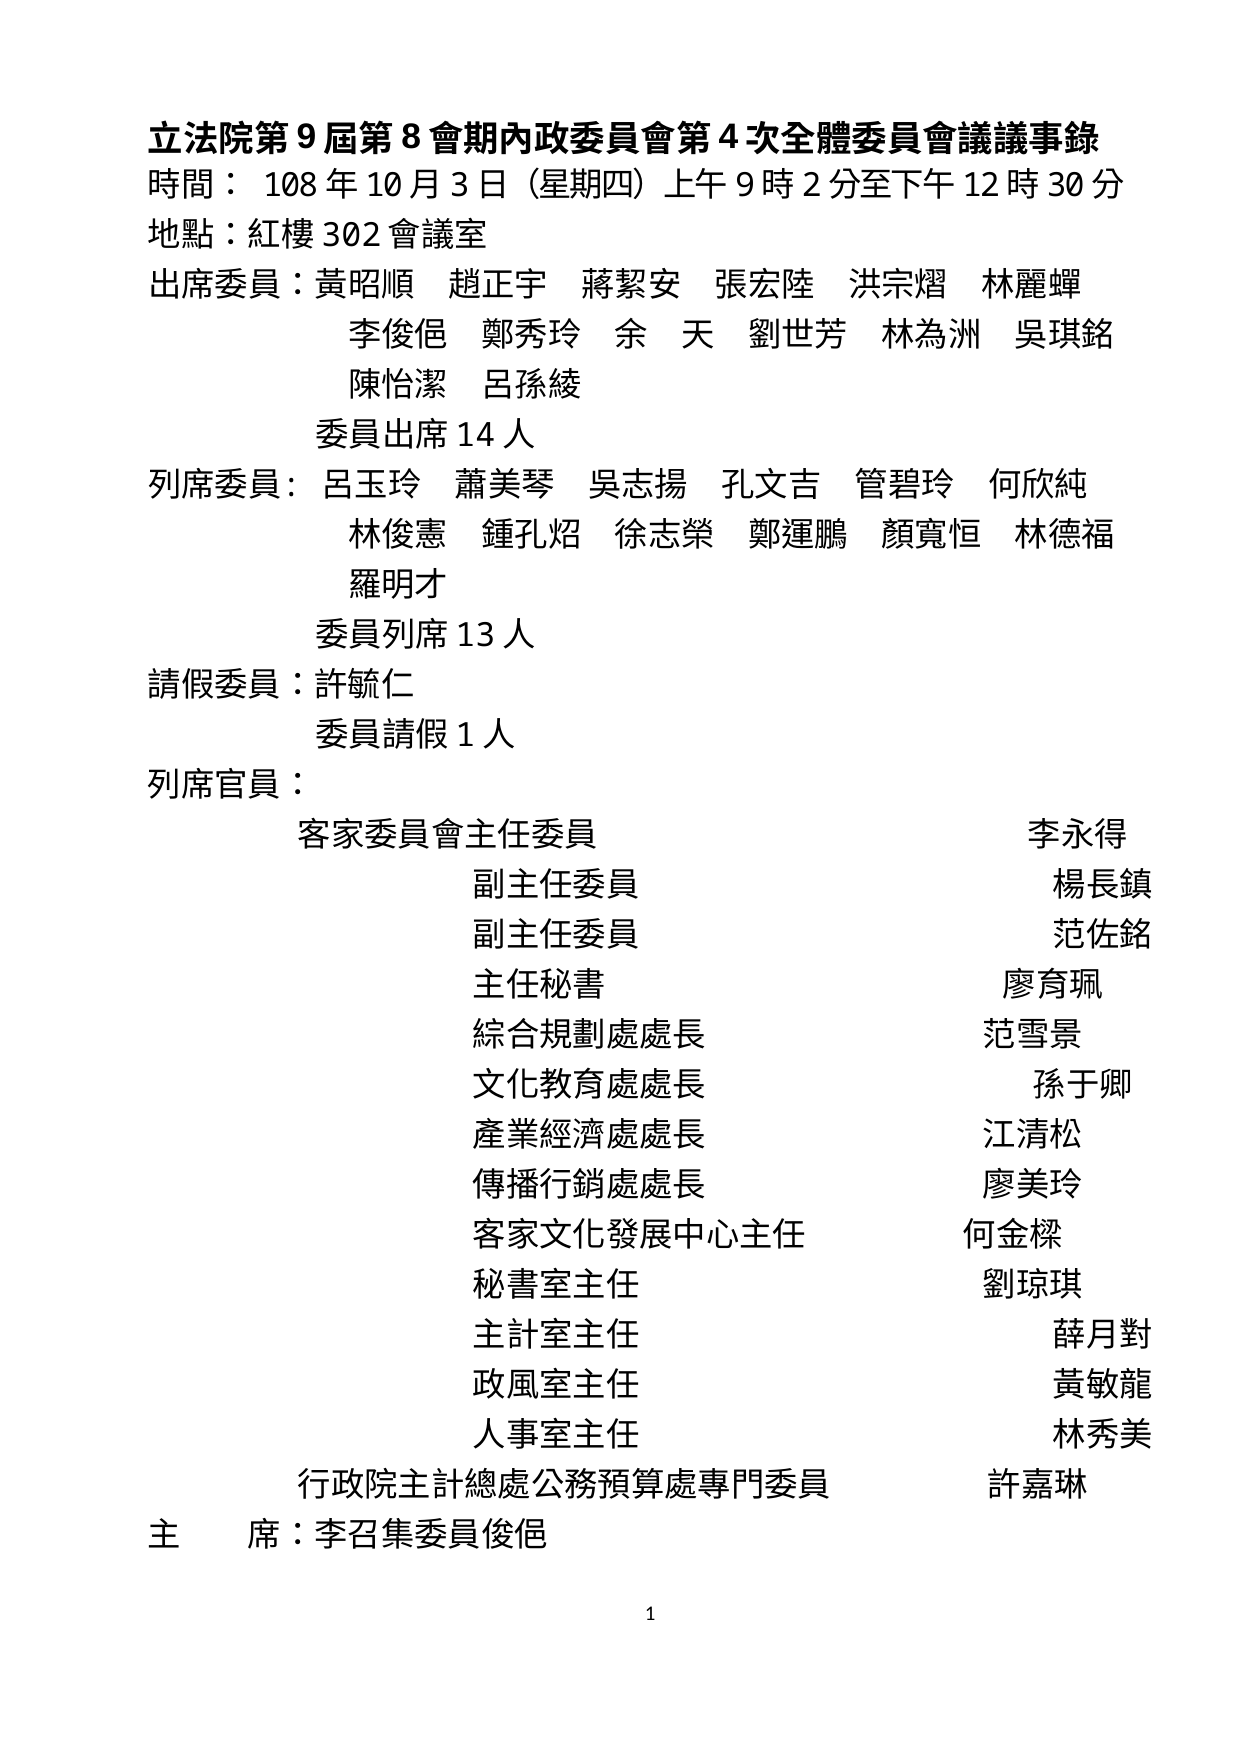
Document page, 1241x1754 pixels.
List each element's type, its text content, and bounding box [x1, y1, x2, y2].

text 秘書室主任 劉琼琪 [473, 1257, 1181, 1307]
text 地點：紅樓302會議室 [148, 207, 1152, 257]
text 時間： 108年10月3日（星期四）上午9時2分至下午12時30分 [148, 157, 1152, 207]
text 陳怡潔 呂孫綾 [148, 357, 1178, 407]
text 副主任委員 楊長鎮 [473, 857, 1181, 907]
text 主 席：李召集委員俊俋 [148, 1507, 1240, 1557]
text 文化教育處處長 孫于卿 [473, 1057, 1181, 1107]
text 委員出席14人 [315, 407, 1167, 457]
text 產業經濟處處長 江清松 [473, 1107, 1181, 1157]
text 羅明才 [148, 557, 1178, 607]
text 列席委員: 呂玉玲 蕭美琴 吳志揚 孔文吉 管碧玲 何欣純 [148, 457, 1178, 507]
text 政風室主任 黃敏龍 [473, 1357, 1181, 1407]
text 人事室主任 林秀美 [473, 1407, 1181, 1457]
text 委員請假1人 [315, 707, 1167, 757]
text 立法院第9屆第8會期內政委員會第4次全體委員會議議事錄 [148, 94, 1152, 157]
text 客家委員會主任委員 李永得 [298, 807, 1181, 857]
text 客家文化發展中心主任 何金樑 [473, 1207, 1181, 1257]
text 出席委員：黃昭順 趙正宇 蔣絜安 張宏陸 洪宗熠 林麗蟬 [148, 257, 1178, 307]
text 綜合規劃處處長 范雪景 [473, 1007, 1181, 1057]
text 副主任委員 范佐銘 [473, 907, 1181, 957]
text 委員列席13人 [315, 607, 1167, 657]
text 李俊俋 鄭秀玲 余 天 劉世芳 林為洲 吳琪銘 [148, 307, 1178, 357]
text 列席官員： [148, 757, 1152, 807]
text 林俊憲 鍾孔炤 徐志榮 鄭運鵬 顏寬恒 林德福 [148, 507, 1178, 557]
text 行政院主計總處公務預算處專門委員 許嘉琳 [298, 1457, 1181, 1507]
text 主任秘書 廖育珮 [473, 957, 1181, 1007]
text 傳播行銷處處長 廖美玲 [473, 1157, 1181, 1207]
text 主計室主任 薛月對 [473, 1307, 1181, 1357]
text 請假委員：許毓仁 [148, 657, 1167, 707]
